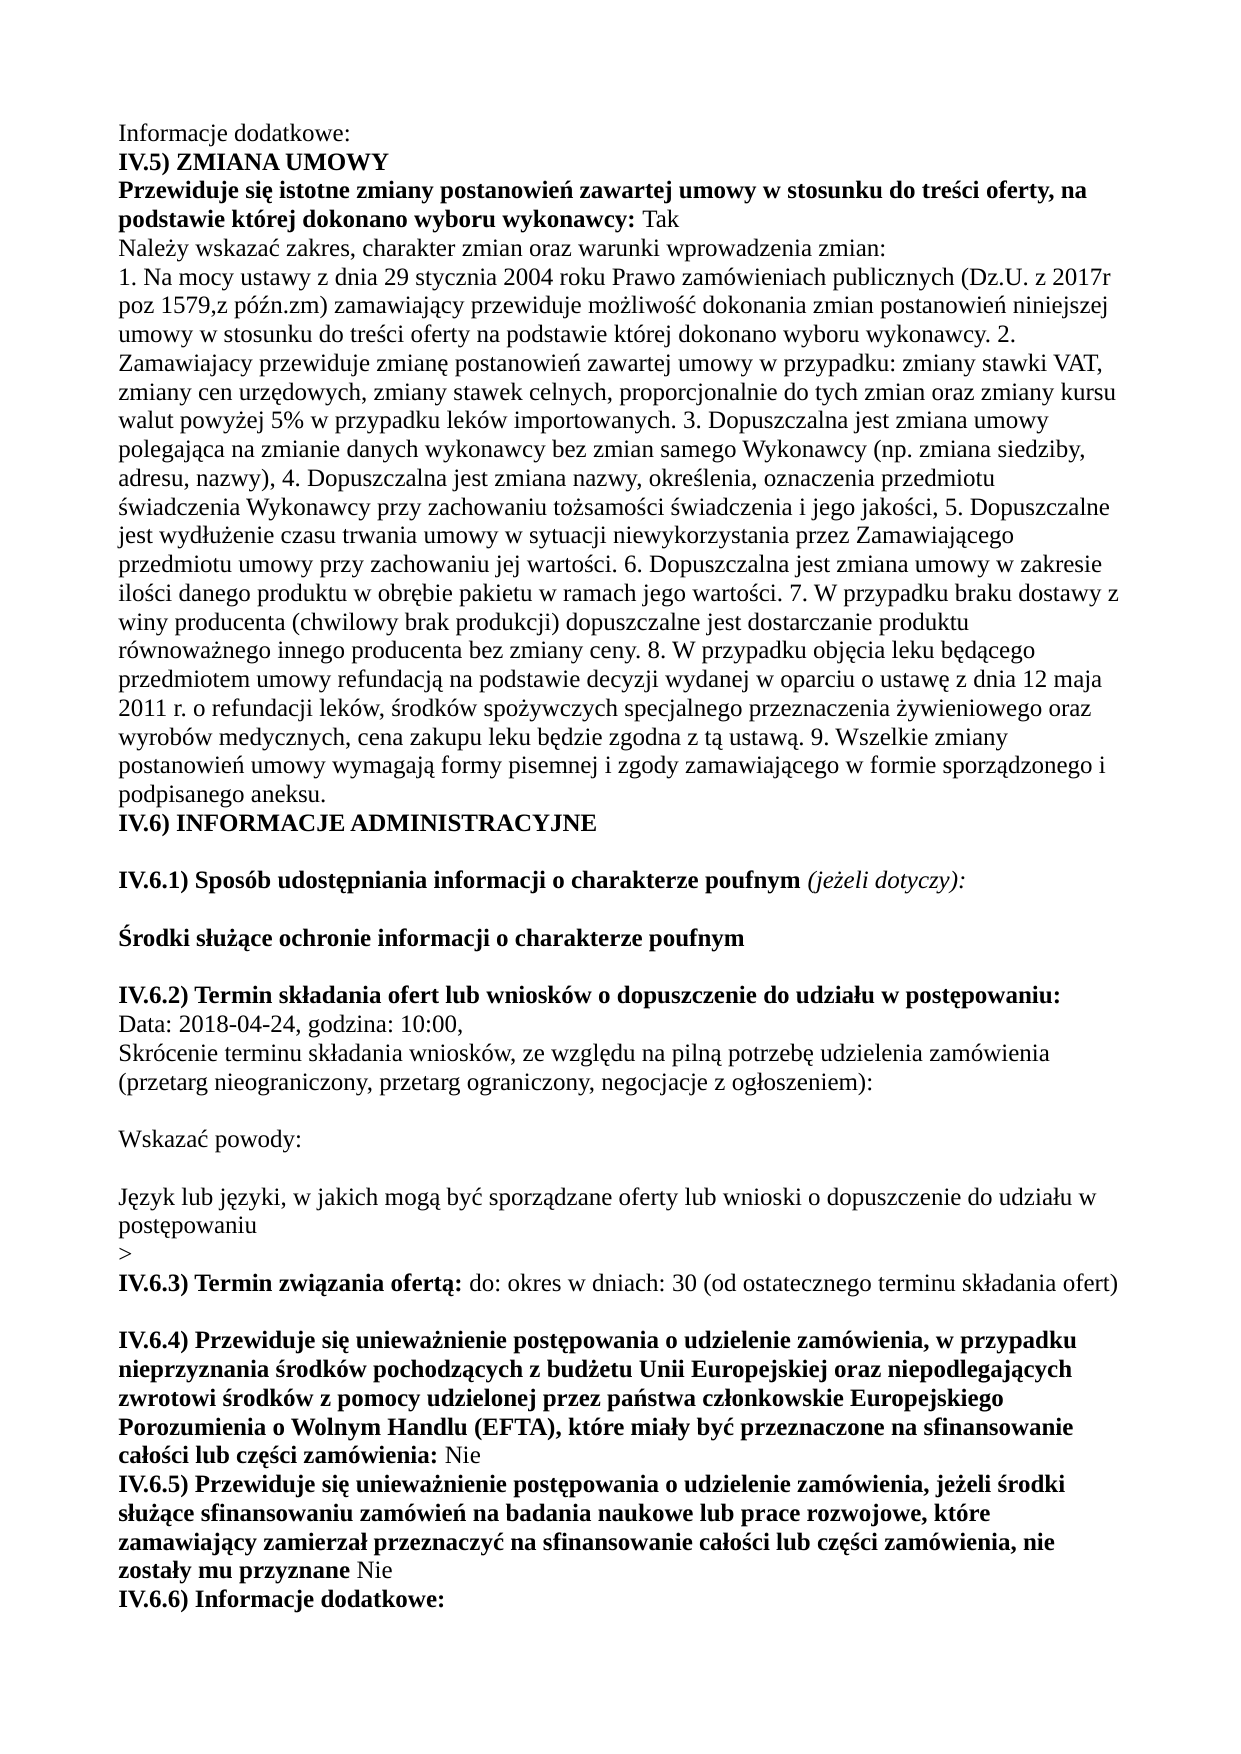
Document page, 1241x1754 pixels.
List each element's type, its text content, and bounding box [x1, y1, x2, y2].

text IV.5) ZMIANA UMOWY Przewiduje się istotne zmiany postanowień zawartej umowy w stosunku do treści oferty, na podstawie której dokonano wyboru wykonawcy: Tak Należy wskazać zakres, charakter zmian oraz warunki wprowadzenia zmian: 1. Na mocy ustawy z dnia 29 stycznia 2004 roku Prawo zamówieniach publicznych (Dz.U. z 2017r poz 1579,z późn.zm) zamawiający przewiduje możliwość dokonania zmian postanowień niniejszej umowy w stosunku do treści oferty na podstawie której dokonano wyboru wykonawcy. 2. Zamawiajacy przewiduje zmianę postanowień zawartej umowy w przypadku: zmiany stawki VAT, zmiany cen urzędowych, zmiany stawek celnych, proporcjonalnie do tych zmian oraz zmiany kursu walut powyżej 5% w przypadku leków importowanych. 3. Dopuszczalna jest zmiana umowy polegająca na zmianie danych wykonawcy bez zmian samego Wykonawcy (np. zmiana siedziby, adresu, nazwy), 4. Dopuszczalna jest zmiana nazwy, określenia, oznaczenia przedmiotu świadczenia Wykonawcy przy zachowaniu tożsamości świadczenia i jego jakości, 5. Dopuszczalne jest wydłużenie czasu trwania umowy w sytuacji niewykorzystania przez Zamawiającego przedmiotu umowy przy zachowaniu jej wartości. 6. Dopuszczalna jest zmiana umowy w zakresie ilości danego produktu w obrębie pakietu w ramach jego wartości. 7. W przypadku braku dostawy z winy producenta (chwilowy brak produkcji) dopuszczalne jest dostarczanie produktu równoważnego innego producenta bez zmiany ceny. 8. W przypadku objęcia leku będącego przedmiotem umowy refundacją na podstawie decyzji wydanej w oparciu o ustawę z dnia 12 maja 2011 r. o refundacji leków, środków spożywczych specjalnego przeznaczenia żywieniowego oraz wyrobów medycznych, cena zakupu leku będzie zgodna z tą ustawą. 9. Wszelkie zmiany postanowień umowy wymagają formy pisemnej i zgody zamawiającego w formie sporządzonego i podpisanego aneksu. IV.6) INFORMACJE ADMINISTRACYJNE IV.6.1) Sposób udostępniania informacji o charakterze poufnym (jeżeli dotyczy): Środki służące ochronie informacji o charakterze poufnym IV.6.2) Termin składania ofert lub wniosków o dopuszczenie do udziału w postępowaniu: Data: 2018-04-24, godzina: 10:00, Skrócenie terminu składania wniosków, ze względu na pilną potrzebę udzielenia zamówienia (przetarg nieograniczony, przetarg ograniczony, negocjacje z ogłoszeniem): Wskazać powody: Język lub języki, w jakich mogą być sporządzane oferty lub wnioski o dopuszczenie do udziału w postępowaniu > IV.6.3) Termin związania ofertą: do: okres w dniach: 30 (od ostatecznego terminu składania ofert) IV.6.4) Przewiduje się unieważnienie postępowania o udzielenie zamówienia, w przypadku nieprzyznania środków pochodzących z budżetu Unii Europejskiej oraz niepodlegających zwrotowi środków z pomocy udzielonej przez państwa członkowskie Europejskiego Porozumienia o Wolnym Handlu (EFTA), które miały być przeznaczone na sfinansowanie całości lub części zamówienia: Nie IV.6.5) Przewiduje się unieważnienie postępowania o udzielenie zamówienia, jeżeli środki służące sfinansowaniu zamówień na badania naukowe lub prace rozwojowe, które zamawiający zamierzał przeznaczyć na sfinansowanie całości lub części zamówienia, nie zostały mu przyznane Nie IV.6.6) Informacje dodatkowe: [118, 147, 1122, 1613]
text Informacje dodatkowe: [118, 118, 1122, 147]
